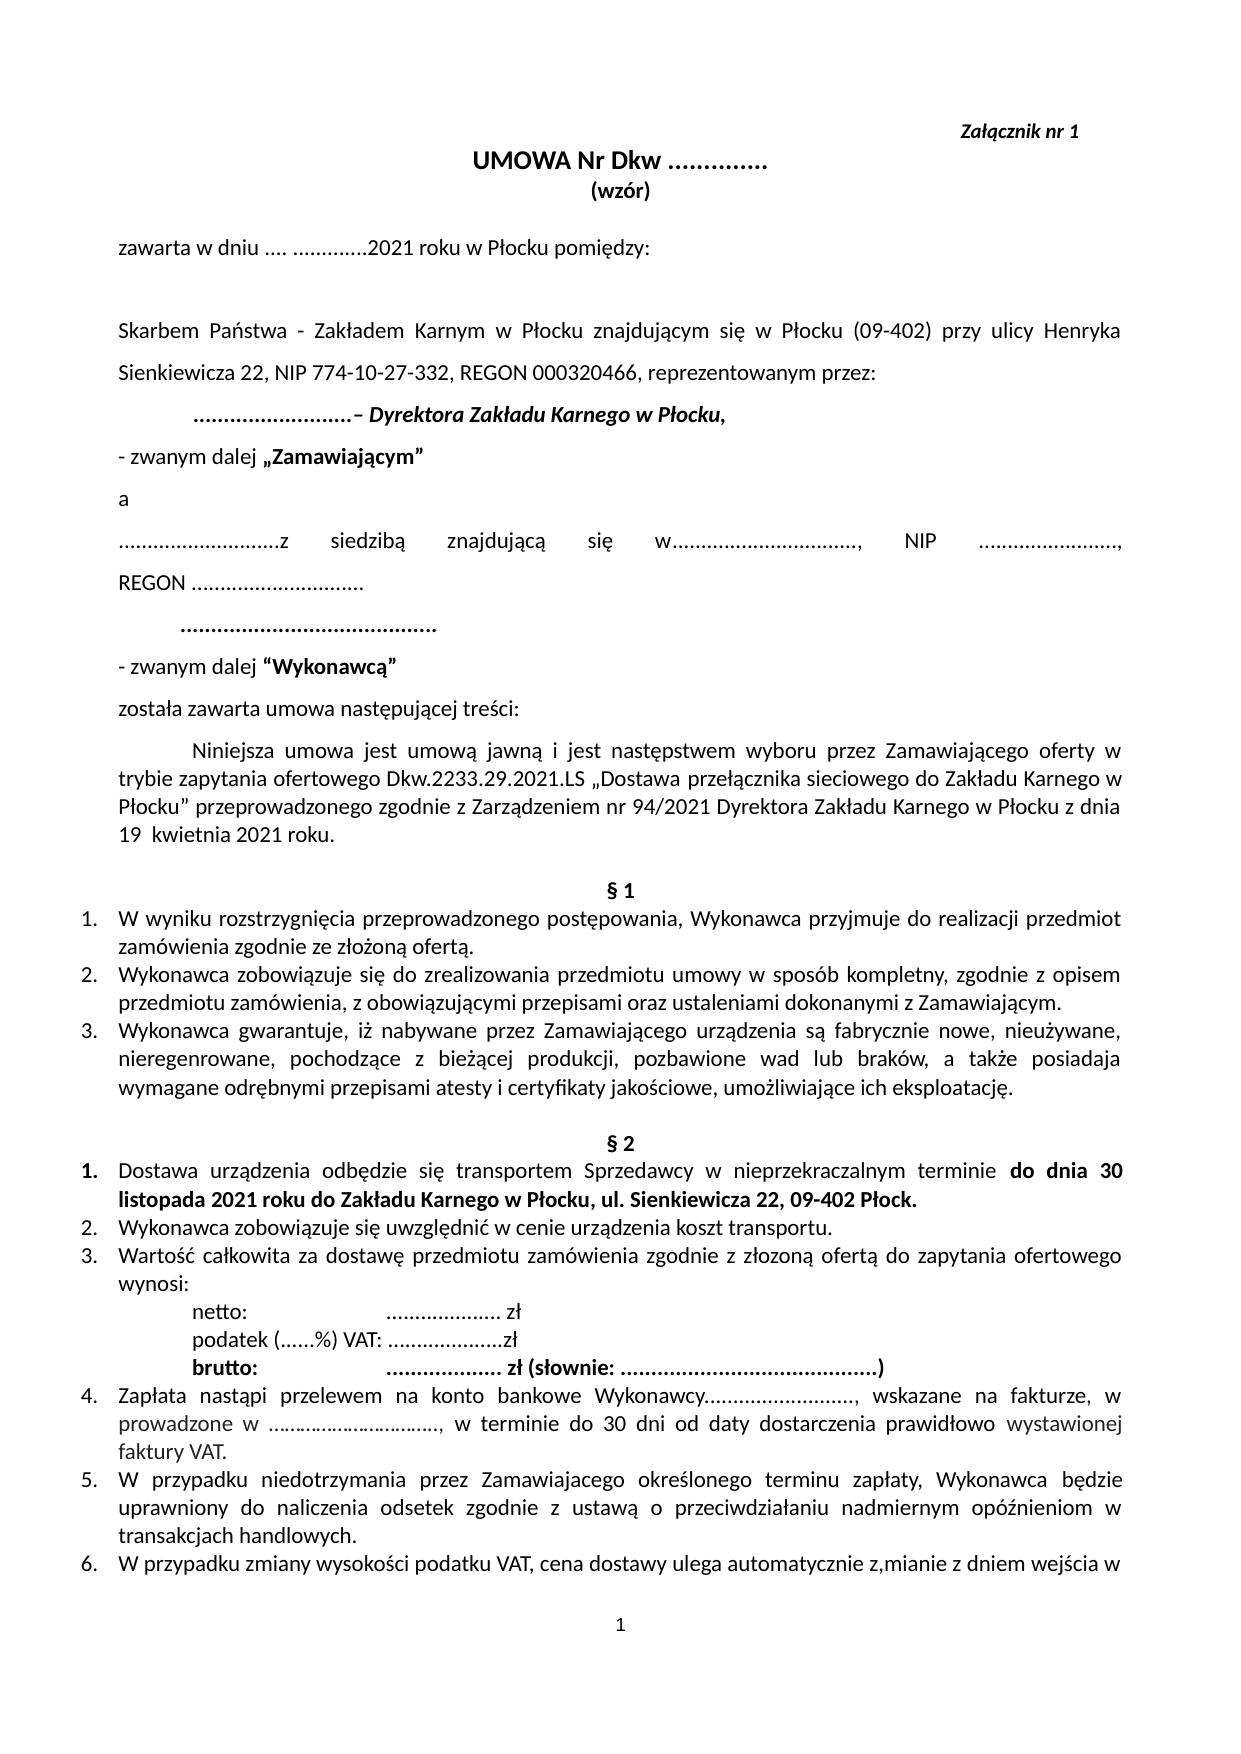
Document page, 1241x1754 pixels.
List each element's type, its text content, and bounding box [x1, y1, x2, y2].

list Wartość całkowita za dostawę przedmiotu zamówienia zgodnie z złozoną ofertą do zapytania ofertowego wynosi: [81, 1241, 1123, 1297]
text Załącznik nr 1 [118, 118, 1123, 143]
text ............................z siedzibą znajdującą się w................................, NIP ........................, REGON .............................. [118, 526, 1123, 596]
text .......................................... [118, 610, 1123, 638]
list W przypadku niedotrzymania przez Zamawiajacego określonego terminu zapłaty, Wykonawca będzie uprawniony do naliczenia odsetek zgodnie z ustawą o przeciwdziałaniu nadmiernym opóźnieniom w transakcjach handlowych. [81, 1465, 1123, 1549]
list ..........................– Dyrektora Zakładu Karnego w Płocku, [156, 401, 1123, 428]
text - zwanym dalej “Wykonawcą” [118, 652, 1123, 680]
text § 1 [118, 876, 1123, 904]
text Niniejsza umowa jest umową jawną i jest następstwem wyboru przez Zamawiającego oferty w trybie zapytania ofertowego Dkw.2233.29.2021.LS „Dostawa przełącznika sieciowego do Zakładu Karnego w Płocku” przeprowadzonego zgodnie z Zarządzeniem nr 94/2021 Dyrektora Zakładu Karnego w Płocku z dnia 19 kwietnia 2021 roku. [118, 736, 1123, 848]
list brutto: ................... zł (słownie: ..........................................) [154, 1353, 1123, 1381]
list W przypadku zmiany wysokości podatku VAT, cena dostawy ulega automatycznie z,mianie z dniem wejścia w [81, 1549, 1123, 1577]
list podatek (......%) VAT: ....................zł [154, 1325, 1123, 1353]
text Skarbem Państwa - Zakładem Karnym w Płocku znajdującym się w Płocku (09-402) przy ulicy Henryka Sienkiewicza 22, NIP 774-10-27-332, REGON 000320466, reprezentowanym przez: [118, 317, 1123, 387]
list Wykonawca zobowiązuje się do zrealizowania przedmiotu umowy w sposób kompletny, zgodnie z opisem przedmiotu zamówienia, z obowiązującymi przepisami oraz ustaleniami dokonanymi z Zamawiającym. [81, 961, 1123, 1017]
text została zawarta umowa następującej treści: [118, 694, 1123, 722]
list Zapłata nastąpi przelewem na konto bankowe Wykonawcy.........................., wskazane na fakturze, w prowadzone w ………………………….., w terminie do 30 dni od daty dostarczenia prawidłowo wystawionej faktury VAT. [81, 1381, 1123, 1465]
text a [118, 484, 1123, 512]
list netto: .................... zł [154, 1297, 1123, 1325]
list Dostawa urządzenia odbędzie się transportem Sprzedawcy w nieprzekraczalnym terminie do dnia 30 listopada 2021 roku do Zakładu Karnego w Płocku, ul. Sienkiewicza 22, 09-402 Płock. [81, 1157, 1123, 1213]
text zawarta w dniu .... .............2021 roku w Płocku pomiędzy: [118, 233, 1123, 261]
list Wykonawca zobowiązuje się uwzględnić w cenie urządzenia koszt transportu. [81, 1213, 1123, 1241]
text - zwanym dalej „Zamawiającym” [118, 442, 1123, 471]
text (wzór) [118, 177, 1123, 204]
text UMOWA Nr Dkw .............. [118, 143, 1123, 177]
text § 2 [118, 1129, 1123, 1157]
list Wykonawca gwarantuje, iż nabywane przez Zamawiającego urządzenia są fabrycznie nowe, nieużywane, nieregenrowane, pochodzące z bieżącej produkcji, pozbawione wad lub braków, a także posiadaja wymagane odrębnymi przepisami atesty i certyfikaty jakościowe, umożliwiające ich eksploatację. [81, 1017, 1123, 1101]
list W wyniku rozstrzygnięcia przeprowadzonego postępowania, Wykonawca przyjmuje do realizacji przedmiot zamówienia zgodnie ze złożoną ofertą. [81, 904, 1123, 961]
